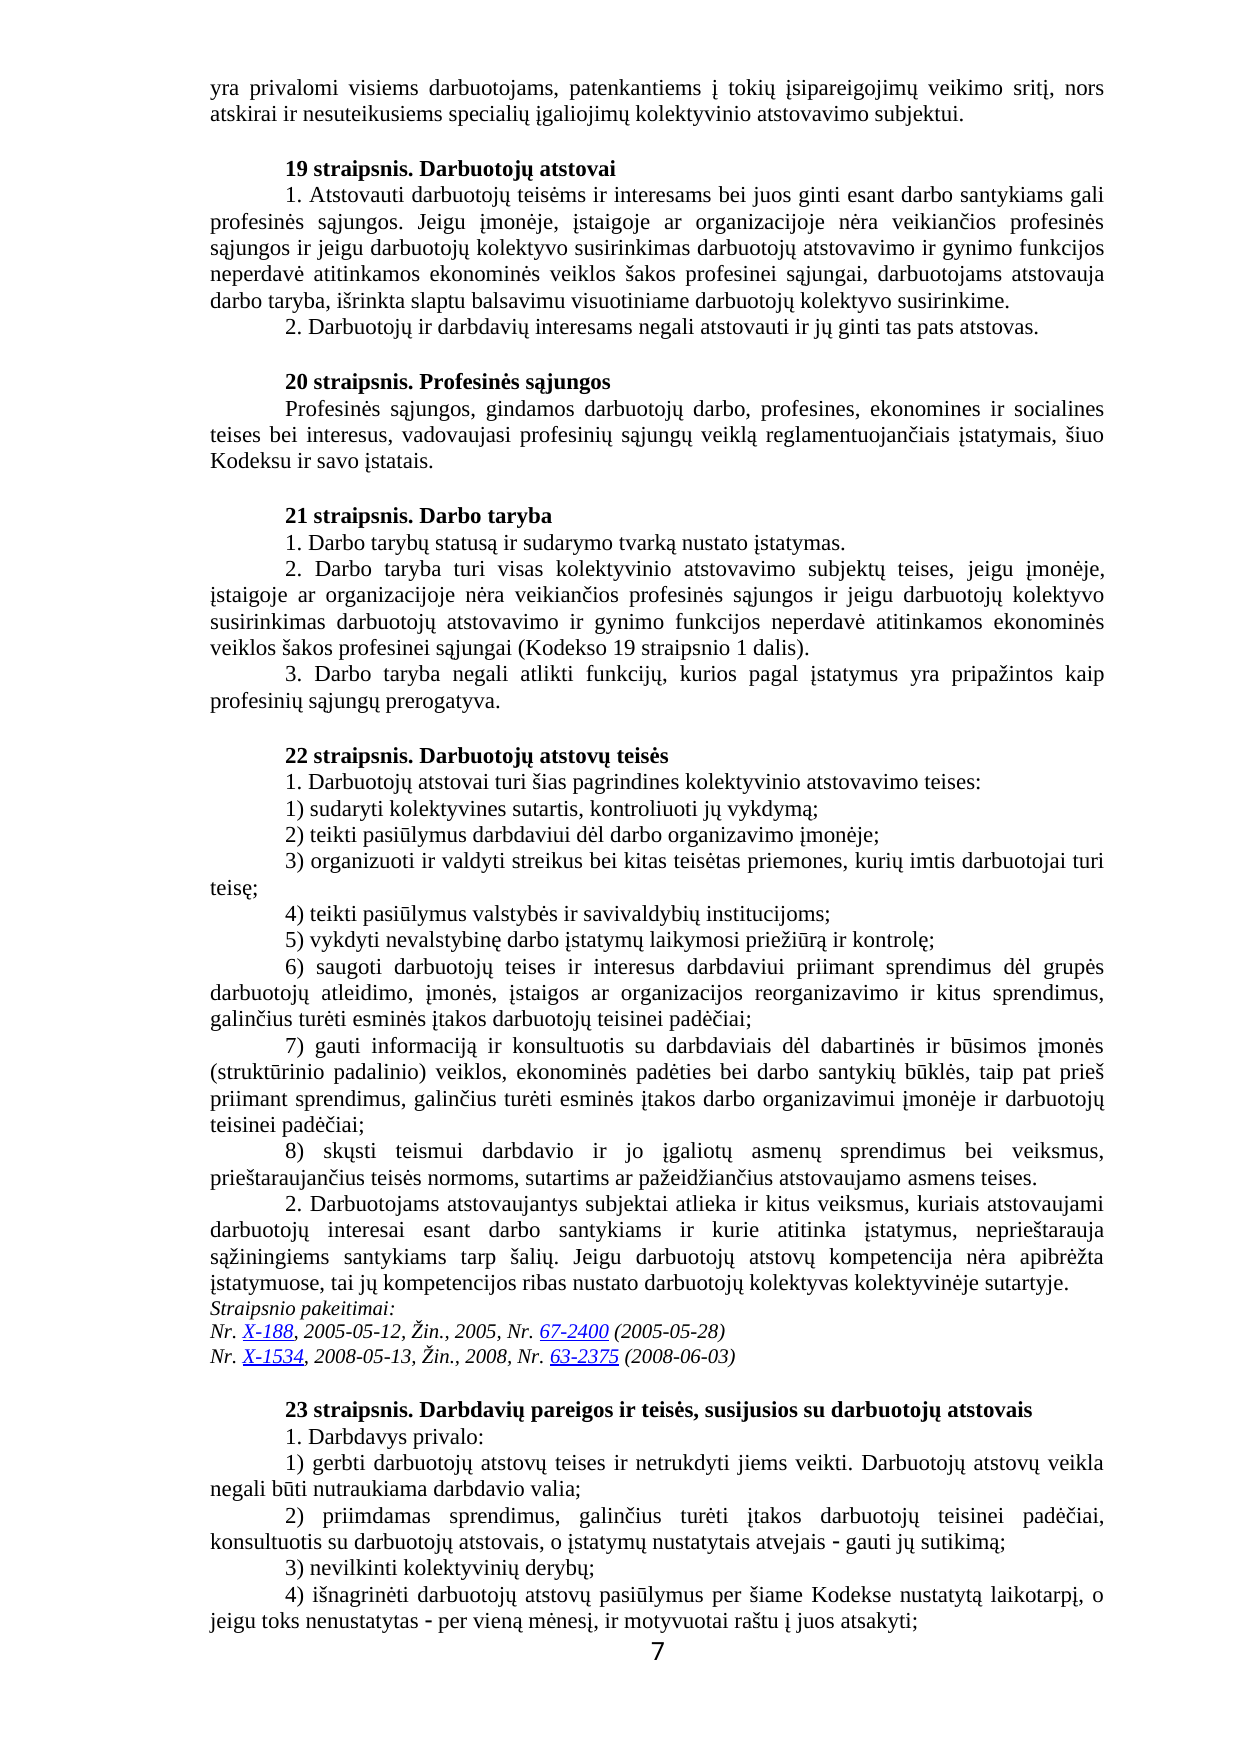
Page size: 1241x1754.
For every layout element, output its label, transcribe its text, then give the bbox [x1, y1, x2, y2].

text 8) skųsti teismui darbdavio ir jo įgaliotų asmenų sprendimus bei veiksmus, prieštaraujančius teisės normoms, sutartims ar pažeidžiančius atstovaujamo asmens teises. [210, 1137, 1106, 1190]
text 1. Darbuotojų atstovai turi šias pagrindines kolektyvinio atstovavimo teises: [210, 768, 1106, 795]
text yra privalomi visiems darbuotojams, patenkantiems į tokių įsipareigojimų veikimo sritį, nors atskirai ir nesuteikusiems specialių įgaliojimų kolektyvinio atstovavimo subjektui. [210, 73, 1106, 126]
text 1) gerbti darbuotojų atstovų teises ir netrukdyti jiems veikti. Darbuotojų atstovų veikla negali būti nutraukiama darbdavio valia; [210, 1449, 1106, 1502]
text 2) teikti pasiūlymus darbdaviui dėl darbo organizavimo įmonėje; [210, 821, 1106, 847]
text 2) priimdamas sprendimus, galinčius turėti įtakos darbuotojų teisinei padėčiai, konsultuotis su darbuotojų atstovais, o įstatymų nustatytais atvejais  gauti jų sutikimą; [210, 1502, 1106, 1554]
text 3) nevilkinti kolektyvinių derybų; [210, 1554, 1106, 1581]
text Straipsnio pakeitimai: [210, 1295, 1106, 1319]
text 7) gauti informaciją ir konsultuotis su darbdaviais dėl dabartinės ir būsimos įmonės (struktūrinio padalinio) veiklos, ekonominės padėties bei darbo santykių būklės, taip pat prieš priimant sprendimus, galinčius turėti esminės įtakos darbo organizavimui įmonėje ir darbuotojų teisinei padėčiai; [210, 1032, 1106, 1137]
text 4) išnagrinėti darbuotojų atstovų pasiūlymus per šiame Kodekse nustatytą laikotarpį, o jeigu toks nenustatytas  per vieną mėnesį, ir motyvuotai raštu į juos atsakyti; [210, 1581, 1106, 1633]
text 2. Darbo taryba turi visas kolektyvinio atstovavimo subjektų teises, jeigu įmonėje, įstaigoje ar organizacijoje nėra veikiančios profesinės sąjungos ir jeigu darbuotojų kolektyvo susirinkimas darbuotojų atstovavimo ir gynimo funkcijos neperdavė atitinkamos ekonominės veiklos šakos profesinei sąjungai (Kodekso 19 straipsnio 1 dalis). [210, 555, 1106, 661]
text Profesinės sąjungos, gindamos darbuotojų darbo, profesines, ekonomines ir socialines teises bei interesus, vadovaujasi profesinių sąjungų veiklą reglamentuojančiais įstatymais, šiuo Kodeksu ir savo įstatais. [210, 394, 1106, 474]
text 1. Darbdavys privalo: [210, 1423, 1106, 1449]
text 1. Atstovauti darbuotojų teisėms ir interesams bei juos ginti esant darbo santykiams gali profesinės sąjungos. Jeigu įmonėje, įstaigoje ar organizacijoje nėra veikiančios profesinės sąjungos ir jeigu darbuotojų kolektyvo susirinkimas darbuotojų atstovavimo ir gynimo funkcijos neperdavė atitinkamos ekonominės veiklos šakos profesinei sąjungai, darbuotojams atstovauja darbo taryba, išrinkta slaptu balsavimu visuotiniame darbuotojų kolektyvo susirinkime. [210, 181, 1106, 313]
text 5) vykdyti nevalstybinę darbo įstatymų laikymosi priežiūrą ir kontrolę; [210, 926, 1106, 953]
text 3) organizuoti ir valdyti streikus bei kitas teisėtas priemones, kurių imtis darbuotojai turi teisę; [210, 847, 1106, 900]
text 22 straipsnis. Darbuotojų atstovų teisės [210, 742, 1106, 768]
text 4) teikti pasiūlymus valstybės ir savivaldybių institucijoms; [210, 900, 1106, 926]
text 3. Darbo taryba negali atlikti funkcijų, kurios pagal įstatymus yra pripažintos kaip profesinių sąjungų prerogatyva. [210, 661, 1106, 713]
text 20 straipsnis. Profesinės sąjungos [210, 368, 1106, 394]
text 19 straipsnis. Darbuotojų atstovai [210, 155, 1106, 181]
text 1) sudaryti kolektyvines sutartis, kontroliuoti jų vykdymą; [210, 795, 1106, 821]
text 2. Darbuotojams atstovaujantys subjektai atlieka ir kitus veiksmus, kuriais atstovaujami darbuotojų interesai esant darbo santykiams ir kurie atitinka įstatymus, neprieštarauja sąžiningiems santykiams tarp šalių. Jeigu darbuotojų atstovų kompetencija nėra apibrėžta įstatymuose, tai jų kompetencijos ribas nustato darbuotojų kolektyvas kolektyvinėje sutartyje. [210, 1190, 1106, 1295]
text 23 straipsnis. Darbdavių pareigos ir teisės, susijusios su darbuotojų atstovais [285, 1396, 1106, 1423]
text 1. Darbo tarybų statusą ir sudarymo tvarką nustato įstatymas. [210, 529, 1106, 555]
text 21 straipsnis. Darbo taryba [210, 502, 1106, 529]
text 6) saugoti darbuotojų teises ir interesus darbdaviui priimant sprendimus dėl grupės darbuotojų atleidimo, įmonės, įstaigos ar organizacijos reorganizavimo ir kitus sprendimus, galinčius turėti esminės įtakos darbuotojų teisinei padėčiai; [210, 953, 1106, 1032]
text 2. Darbuotojų ir darbdavių interesams negali atstovauti ir jų ginti tas pats atstovas. [210, 313, 1106, 339]
text Nr. X-1534, 2008-05-13, Žin., 2008, Nr. 63-2375 (2008-06-03) [210, 1343, 1106, 1368]
text Nr. X-188, 2005-05-12, Žin., 2005, Nr. 67-2400 (2005-05-28) [210, 1319, 1106, 1343]
